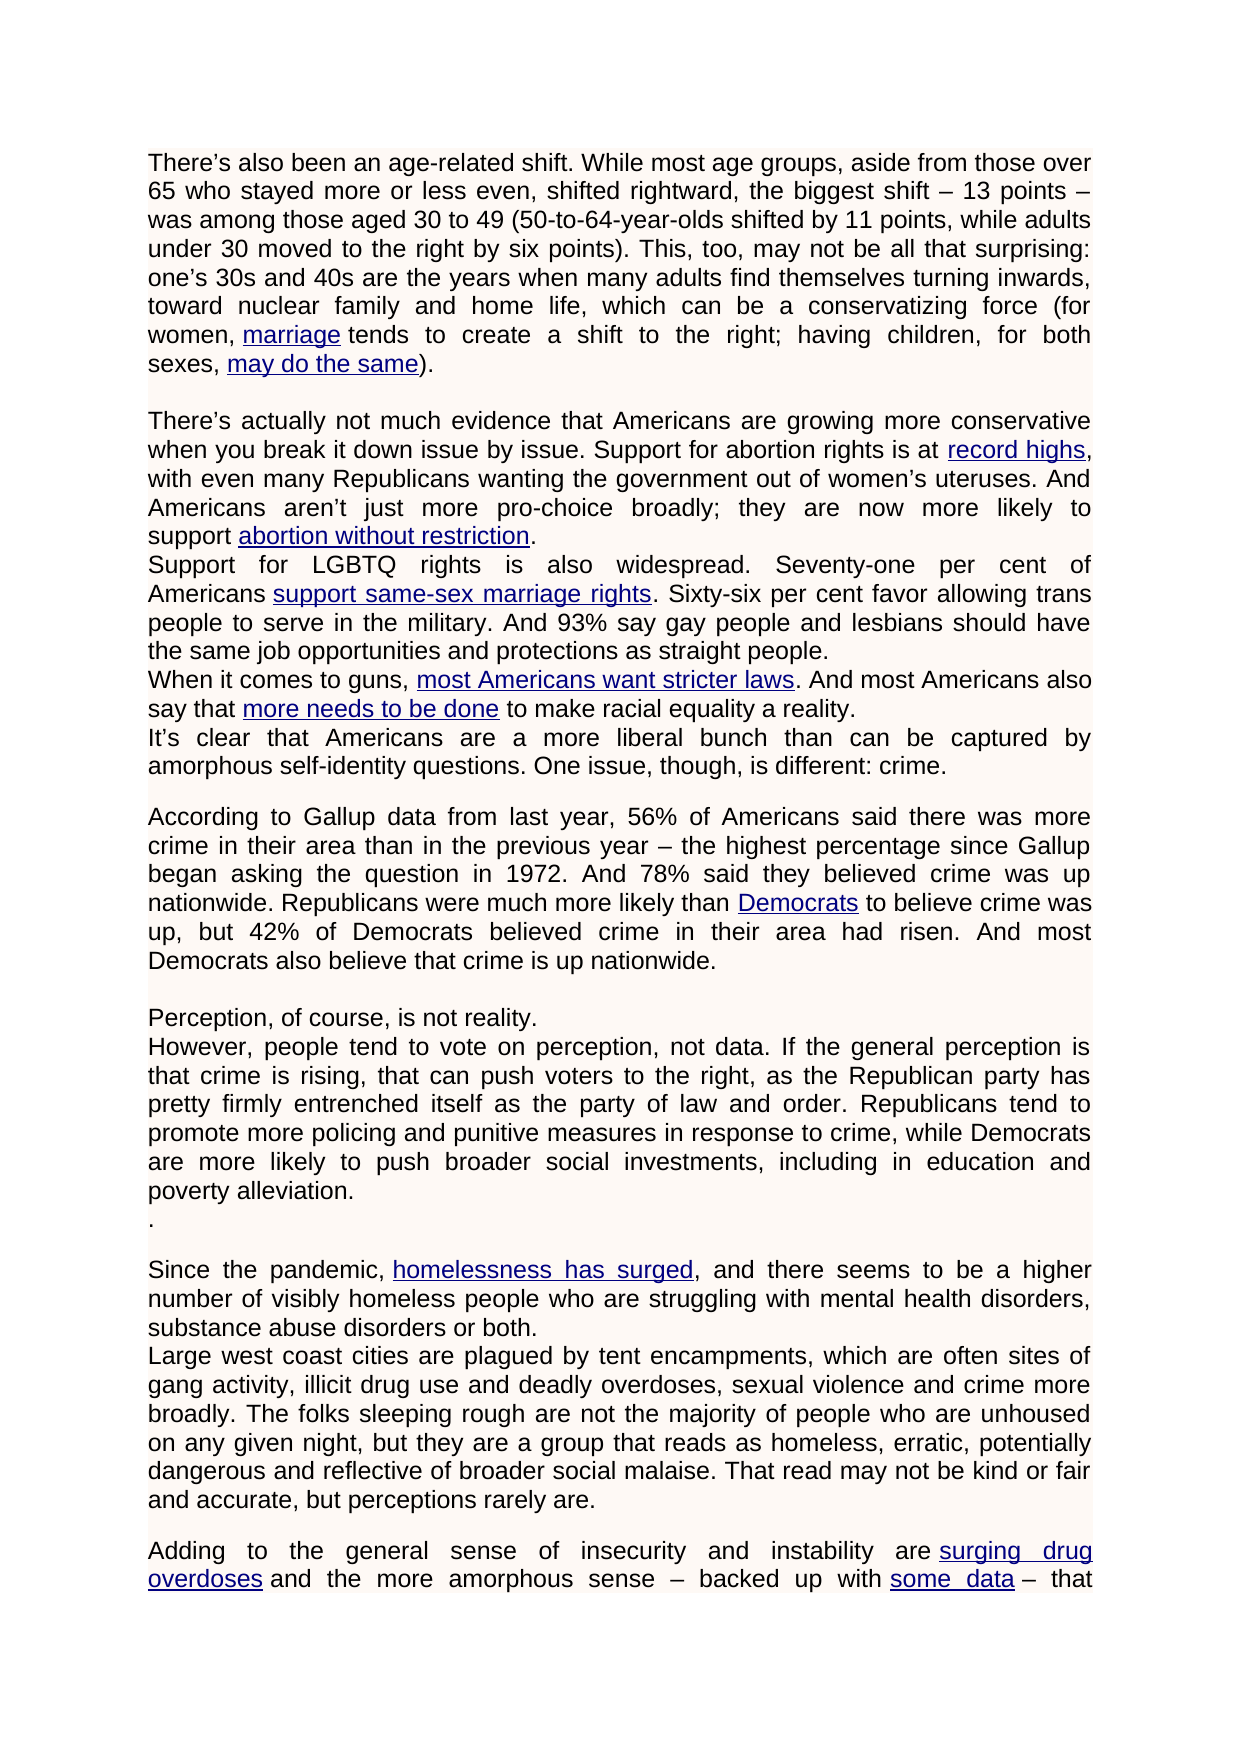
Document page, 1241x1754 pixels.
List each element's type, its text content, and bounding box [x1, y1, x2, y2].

text There’s also been an age-related shift. While most age groups, aside from those over 65 who stayed more or less even, shifted rightward, the biggest shift – 13 points – was among those aged 30 to 49 (50-to-64-year-olds shifted by 11 points, while adults under 30 moved to the right by six points). This, too, may not be all that surprising: one’s 30s and 40s are the years when many adults find themselves turning inwards, toward nuclear family and home life, which can be a conservatizing force (for women, marriage tends to create a shift to the right; having children, for both sexes, may do the same). [148, 148, 1093, 378]
text Large west coast cities are plagued by tent encampments, which are often sites of gang activity, illicit drug use and deadly overdoses, sexual violence and crime more broadly. The folks sleeping rough are not the majority of people who are unhoused on any given night, but they are a group that reads as homeless, erratic, potentially dangerous and reflective of broader social malaise. That read may not be kind or fair and accurate, but perceptions rarely are. [148, 1341, 1093, 1514]
text Support for LGBTQ rights is also widespread. Seventy-one per cent of Americans support same-sex marriage rights. Sixty-six per cent favor allowing trans people to serve in the military. And 93% say gay people and lesbians should have the same job opportunities and protections as straight people. [148, 550, 1093, 665]
text However, people tend to vote on perception, not data. If the general perception is that crime is rising, that can push voters to the right, as the Republican party has pretty firmly entrenched itself as the party of law and order. Republicans tend to promote more policing and punitive measures in response to crime, while Democrats are more likely to push broader social investments, including in education and poverty alleviation. [148, 1032, 1093, 1204]
text According to Gallup data from last year, 56% of Americans said there was more crime in their area than in the previous year – the highest percentage since Gallup began asking the question in 1972. And 78% said they believed crime was up nationwide. Republicans were much more likely than Democrats to believe crime was up, but 42% of Democrats believed crime in their area had risen. And most Democrats also believe that crime is up nationwide. [148, 802, 1093, 974]
text Adding to the general sense of insecurity and instability are surging drug overdoses and the more amorphous sense – backed up with some data – that [148, 1536, 1093, 1593]
text When it comes to guns, most Americans want stricter laws. And most Americans also say that more needs to be done to make racial equality a reality. [148, 665, 1093, 723]
text Since the pandemic, homelessness has surged, and there seems to be a higher number of visibly homeless people who are struggling with mental health disorders, substance abuse disorders or both. [148, 1255, 1093, 1341]
text There’s actually not much evidence that Americans are growing more conservative when you break it down issue by issue. Support for abortion rights is at record highs, with even many Republicans wanting the government out of women’s uteruses. And Americans aren’t just more pro-choice broadly; they are now more likely to support abortion without restriction. [148, 406, 1093, 550]
text . [148, 1204, 1093, 1233]
text It’s clear that Americans are a more liberal bunch than can be captured by amorphous self-identity questions. One issue, though, is different: crime. [148, 723, 1093, 780]
text Perception, of course, is not reality. [148, 1003, 1093, 1032]
